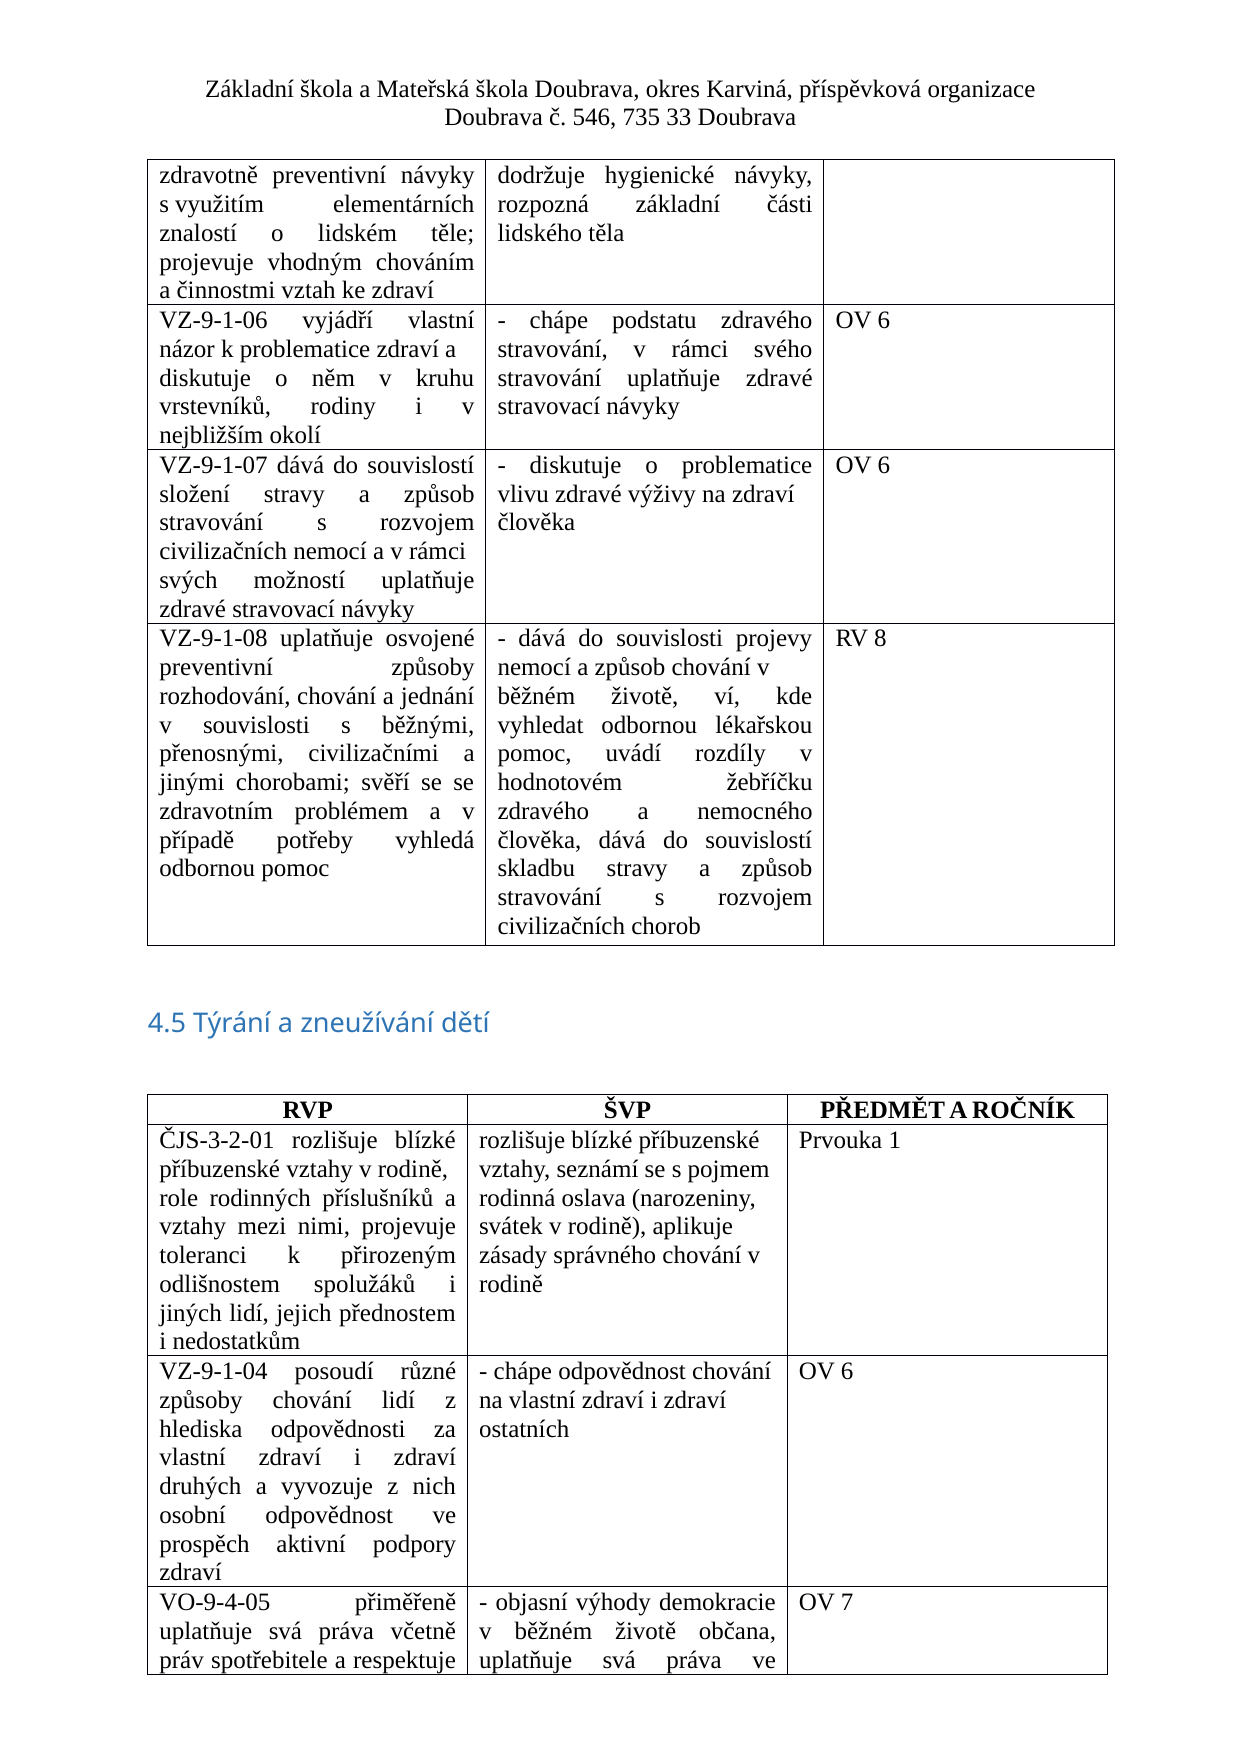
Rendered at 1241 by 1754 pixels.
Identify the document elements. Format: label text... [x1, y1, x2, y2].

table_cell rozlišuje blízké příbuzenské vztahy, seznámí se s pojmem rodinná oslava (narozeniny, svátek v rodině), aplikuje zásady správného chování v rodině [468, 1125, 787, 1355]
table_cell ČJS-3-2-01 rozlišuje blízké příbuzenské vztahy v rodině, role rodinných příslušníků a vztahy mezi nimi, projevuje toleranci k přirozeným odlišnostem spolužáků i jiných lidí, jejich přednostem i nedostatkům [148, 1125, 467, 1355]
table_cell OV 6 [824, 450, 1114, 622]
table_cell zdravotně preventivní návyky s využitím elementárních znalostí o lidském těle; projevuje vhodným chováním a činnostmi vztah ke zdraví [148, 160, 485, 304]
table_cell VZ-9-1-08 uplatňuje osvojené preventivní způsoby rozhodování, chování a jednání v souvislosti s běžnými, přenosnými, civilizačními a jinými chorobami; svěří se se zdravotním problémem a v případě potřeby vyhledá odbornou pomoc [148, 624, 485, 945]
table_cell VO-9-4-05 přiměřeně uplatňuje svá práva včetně práv spotřebitele a respektuje [148, 1587, 467, 1673]
table_cell - chápe odpovědnost chování na vlastní zdraví i zdraví ostatních [468, 1356, 787, 1586]
table_header ŠVP [468, 1095, 787, 1124]
table_cell VZ-9-1-04 posoudí různé způsoby chování lidí z hlediska odpovědnosti za vlastní zdraví i zdraví druhých a vyvozuje z nich osobní odpovědnost ve prospěch aktivní podpory zdraví [148, 1356, 467, 1586]
table_header PŘEDMĚT A ROČNÍK [788, 1095, 1107, 1124]
table_cell RV 8 [824, 624, 1114, 945]
table_header RVP [148, 1095, 467, 1124]
table_cell dodržuje hygienické návyky, rozpozná základní části lidského těla [486, 160, 823, 304]
table_cell OV 6 [788, 1356, 1107, 1586]
table_cell - chápe podstatu zdravého stravování, v rámci svého stravování uplatňuje zdravé stravovací návyky [486, 305, 823, 449]
table_cell - diskutuje o problematice vlivu zdravé výživy na zdraví člověka [486, 450, 823, 622]
table_cell OV 6 [824, 305, 1114, 449]
table_cell - dává do souvislosti projevy nemocí a způsob chování v běžném životě, ví, kde vyhledat odbornou lékařskou pomoc, uvádí rozdíly v hodnotovém žebříčku zdravého a nemocného člověka, dává do souvislostí skladbu stravy a způsob stravování s rozvojem civilizačních chorob [486, 624, 823, 945]
table_cell VZ-9-1-07 dává do souvislostí složení stravy a způsob stravování s rozvojem civilizačních nemocí a v rámci svých možností uplatňuje zdravé stravovací návyky [148, 450, 485, 622]
table_cell [824, 160, 1114, 304]
table_cell OV 7 [788, 1587, 1107, 1673]
table_cell - objasní výhody demokracie v běžném životě občana, uplatňuje svá práva ve [468, 1587, 787, 1673]
subtitle 4.5 Týrání a zneužívání dětí [148, 1004, 1093, 1041]
table_cell Prvouka 1 [788, 1125, 1107, 1355]
table_cell VZ-9-1-06 vyjádří vlastní názor k problematice zdraví a diskutuje o něm v kruhu vrstevníků, rodiny i v nejbližším okolí [148, 305, 485, 449]
